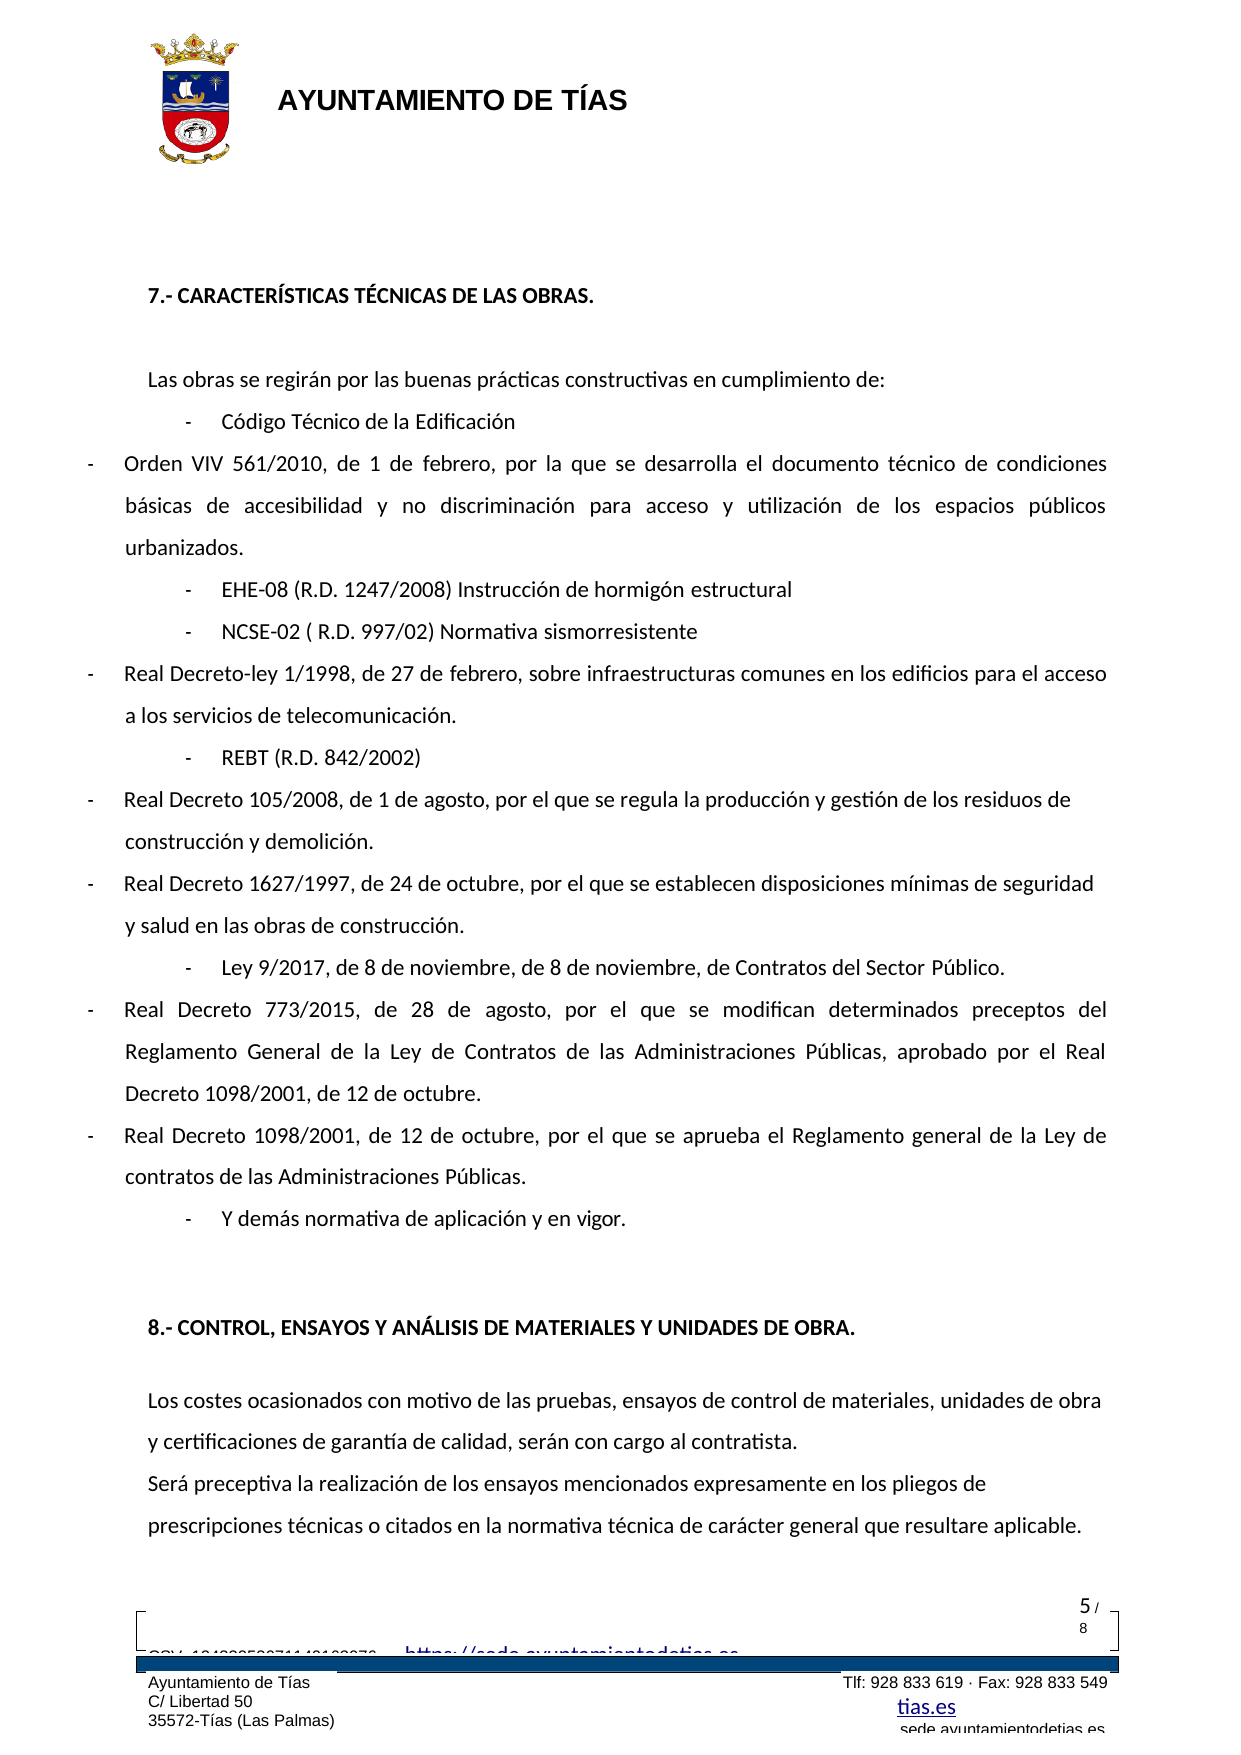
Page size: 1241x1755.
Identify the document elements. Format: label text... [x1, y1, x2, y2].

list Real Decreto 1098/2001, de 12 de octubre, por el que se aprueba el Reglamento general de la Ley de contratos de las Administraciones Públicas. [87, 1121, 1108, 1190]
list Real Decreto 105/2008, de 1 de agosto, por el que se regula la producción y gestión de los residuos de construcción y demolición. [87, 785, 1109, 855]
list Y demás normativa de aplicación y en vigor. [185, 1204, 1132, 1232]
subtitle 7.- CARACTERÍSTICAS TÉCNICAS DE LAS OBRAS. [148, 281, 1132, 309]
list Orden VIV 561/2010, de 1 de febrero, por la que se desarrolla el documento técnico de condiciones básicas de accesibilidad y no discriminación para acceso y utilización de los espacios públicos urbanizados. [87, 449, 1108, 561]
subtitle 8.- CONTROL, ENSAYOS Y ANÁLISIS DE MATERIALES Y UNIDADES DE OBRA. [148, 1313, 1132, 1341]
text Los costes ocasionados con motivo de las pruebas, ensayos de control de materiales, unidades de obra y certificaciones de garantía de calidad, serán con cargo al contratista. [148, 1386, 1112, 1455]
list Ley 9/2017, de 8 de noviembre, de 8 de noviembre, de Contratos del Sector Público. [185, 953, 1132, 981]
list Real Decreto-ley 1/1998, de 27 de febrero, sobre infraestructuras comunes en los edificios para el acceso a los servicios de telecomunicación. [87, 659, 1108, 729]
list Real Decreto 1627/1997, de 24 de octubre, por el que se establecen disposiciones mínimas de seguridad y salud en las obras de construcción. [87, 869, 1108, 939]
list Código Técnico de la Edificación [185, 407, 1132, 435]
list EHE-08 (R.D. 1247/2008) Instrucción de hormigón estructural [185, 575, 1132, 603]
text - REBT (R.D. 842/2002) [185, 743, 1132, 771]
list Real Decreto 773/2015, de 28 de agosto, por el que se modifican determinados preceptos del Reglamento General de la Ley de Contratos de las Administraciones Públicas, aprobado por el Real Decreto 1098/2001, de 12 de octubre. [87, 995, 1108, 1107]
list NCSE-02 ( R.D. 997/02) Normativa sismorresistente [185, 617, 1132, 645]
text Las obras se regirán por las buenas prácticas constructivas en cumplimiento de: [148, 365, 1132, 393]
text Será preceptiva la realización de los ensayos mencionados expresamente en los pliegos de prescripciones técnicas o citados en la normativa técnica de carácter general que resultare aplicable. [148, 1469, 1106, 1539]
